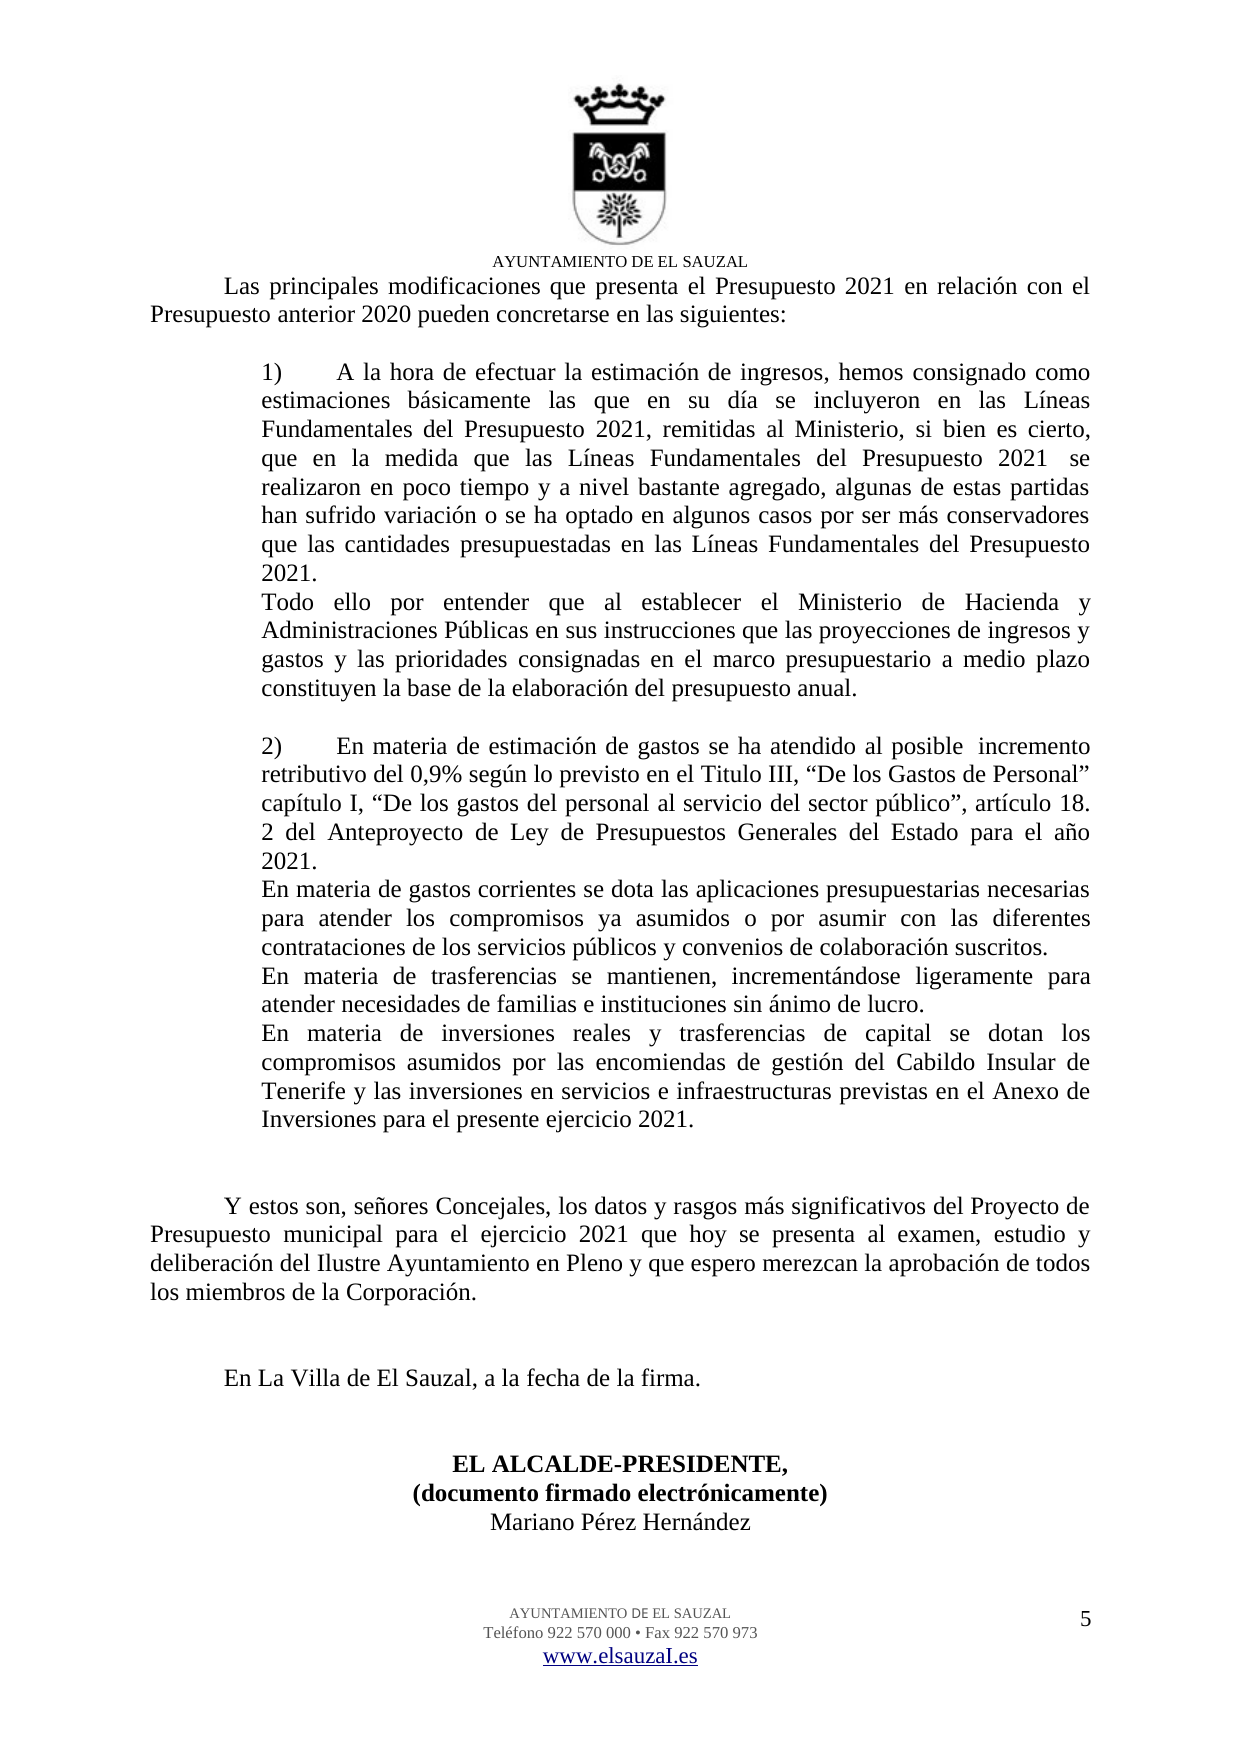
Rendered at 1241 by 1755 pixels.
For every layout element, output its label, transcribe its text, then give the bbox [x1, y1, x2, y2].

text En materia de inversiones reales y trasferencias de capital se dotan los compromisos asumidos por las encomiendas de gestión del Cabildo Insular de Tenerife y las inversiones en servicios e infraestructuras previstas en el Anexo de Inversiones para el presente ejercicio 2021. [261, 1018, 1091, 1133]
subtitle EL ALCALDE-PRESIDENTE, [410, 1449, 830, 1478]
text (documento firmado electrónicamente) [410, 1478, 829, 1507]
list A la hora de efectuar la estimación de ingresos, hemos consignado como estimaciones básicamente las que en su día se incluyeron en las Líneas Fundamentales del Presupuesto 2021, remitidas al Ministerio, si bien es cierto, que en la medida que las Líneas Fundamentales del Presupuesto 2021 se realizaron en poco tiempo y a nivel bastante agregado, algunas de estas partidas han sufrido variación o se ha optado en algunos casos por ser más conservadores que las cantidades presupuestadas en las Líneas Fundamentales del Presupuesto 2021. [261, 357, 1091, 587]
list En materia de estimación de gastos se ha atendido al posible incremento retributivo del 0,9% según lo previsto en el Titulo III, “De los Gastos de Personal” capítulo I, “De los gastos del personal al servicio del sector público”, artículo 18. 2 del Anteproyecto de Ley de Presupuestos Generales del Estado para el año 2021. [261, 731, 1091, 874]
text En La Villa de El Sauzal, a la fecha de la firma. [224, 1363, 1103, 1392]
text Las principales modificaciones que presenta el Presupuesto 2021 en relación con el Presupuesto anterior 2020 pueden concretarse en las siguientes: [150, 271, 1091, 328]
text Y estos son, señores Concejales, los datos y rasgos más significativos del Proyecto de Presupuesto municipal para el ejercicio 2021 que hoy se presenta al examen, estudio y deliberación del Ilustre Ayuntamiento en Pleno y que espero merezcan la aprobación de todos los miembros de la Corporación. [150, 1191, 1091, 1306]
text Mariano Pérez Hernández [410, 1507, 830, 1536]
text En materia de trasferencias se mantienen, incrementándose ligeramente para atender necesidades de familias e instituciones sin ánimo de lucro. [261, 961, 1091, 1018]
text En materia de gastos corrientes se dota las aplicaciones presupuestarias necesarias para atender los compromisos ya asumidos o por asumir con las diferentes contrataciones de los servicios públicos y convenios de colaboración suscritos. [261, 874, 1091, 961]
text Todo ello por entender que al establecer el Ministerio de Hacienda y Administraciones Públicas en sus instrucciones que las proyecciones de ingresos y gastos y las prioridades consignadas en el marco presupuestario a medio plazo constituyen la base de la elaboración del presupuesto anual. [261, 587, 1091, 702]
